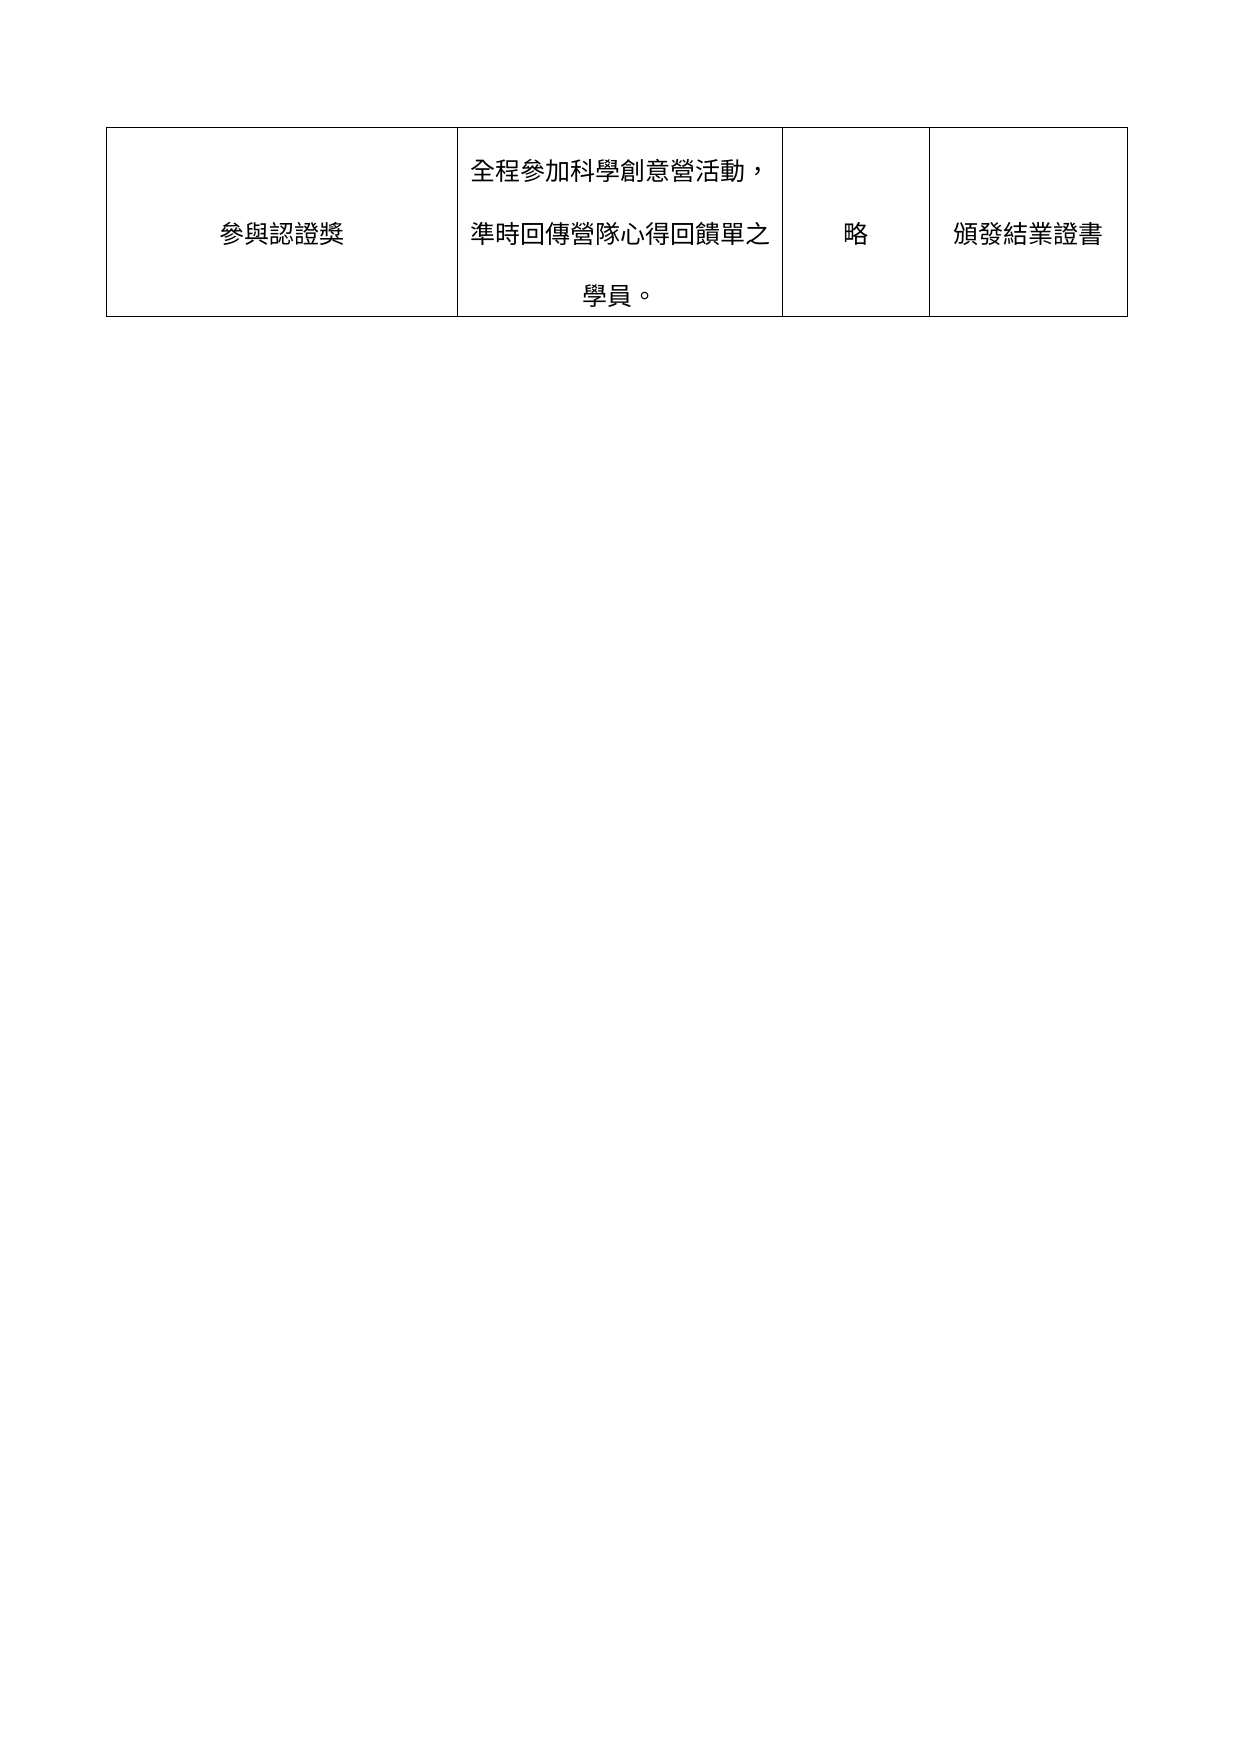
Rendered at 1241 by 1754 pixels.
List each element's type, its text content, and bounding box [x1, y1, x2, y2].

table_cell 略 [783, 128, 929, 316]
table_cell 頒發結業證書 [930, 128, 1127, 316]
table_cell 參與認證獎 [107, 128, 457, 316]
table_cell 全程參加科學創意營活動，準時回傳營隊心得回饋單之學員。 [458, 128, 782, 316]
